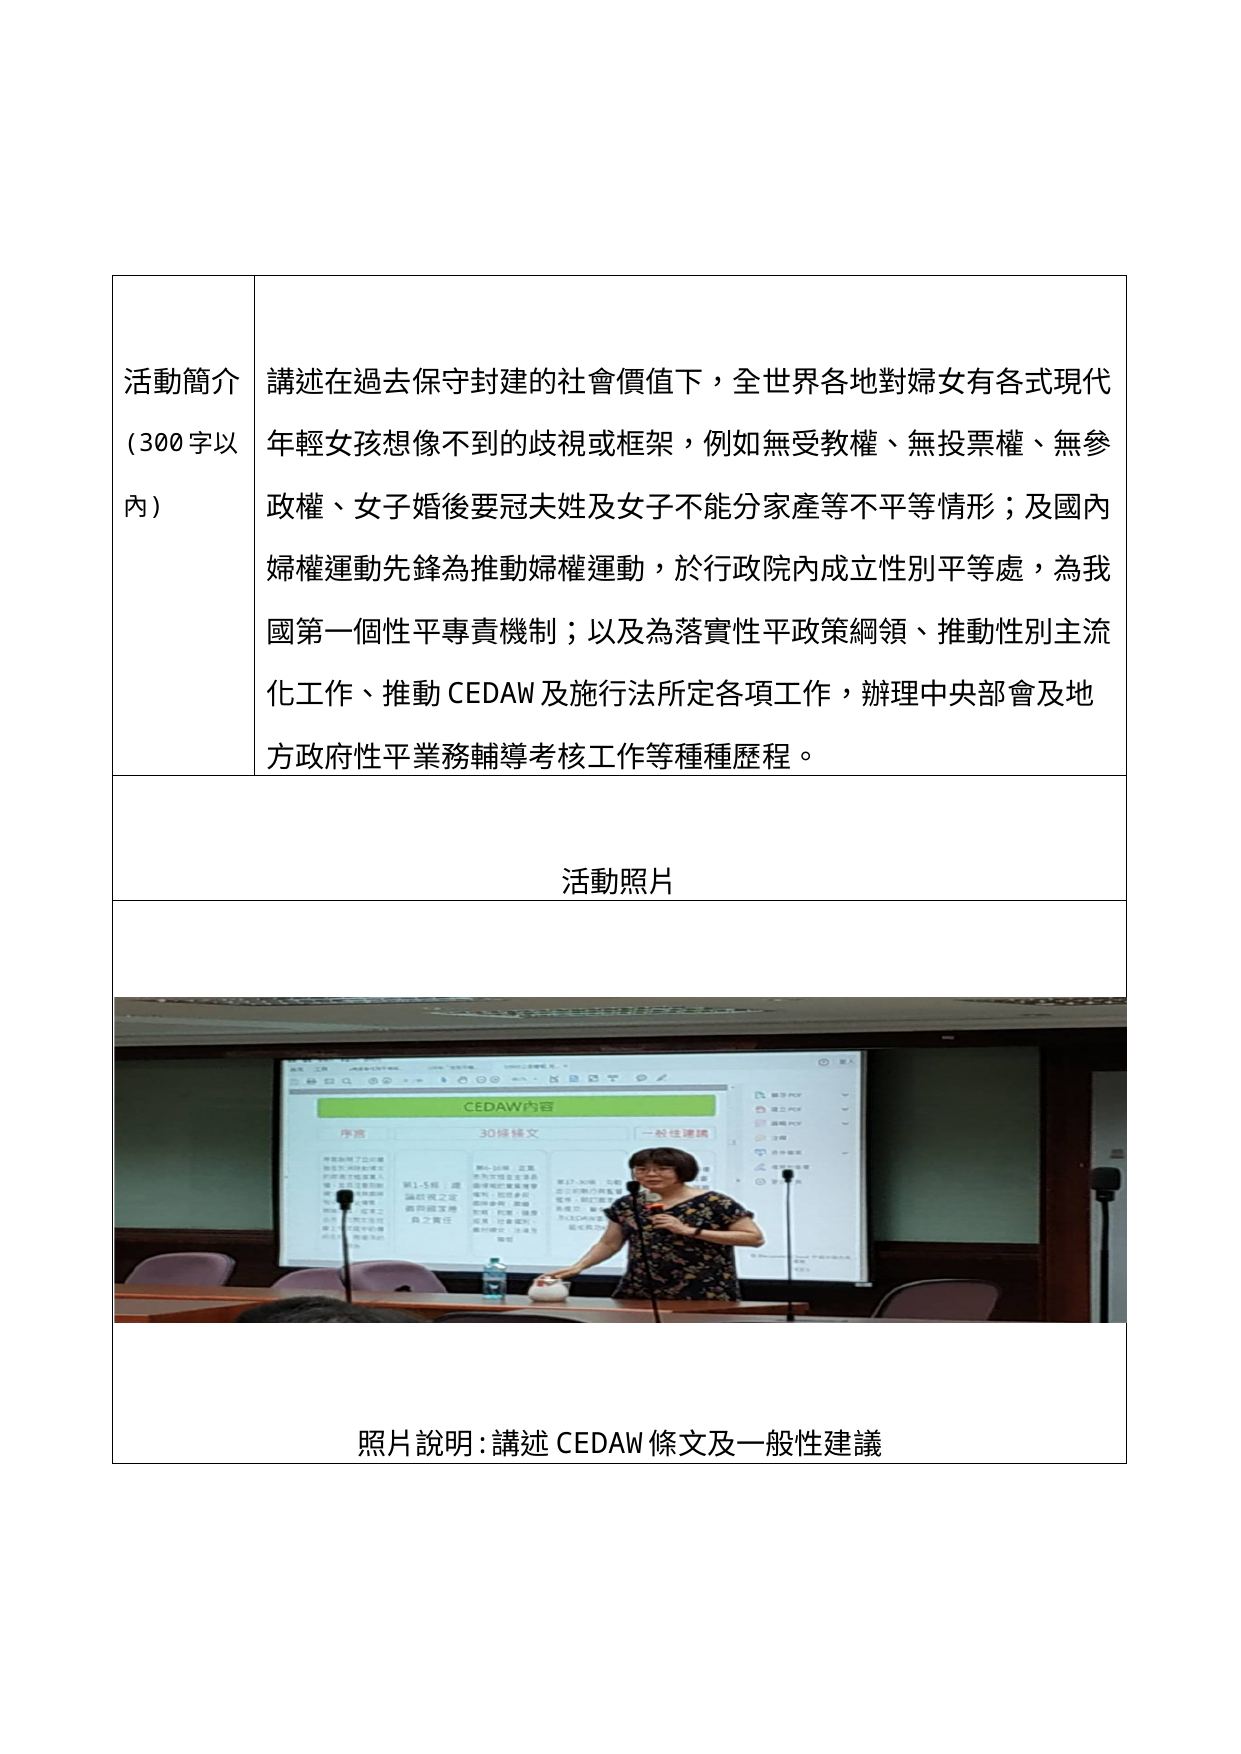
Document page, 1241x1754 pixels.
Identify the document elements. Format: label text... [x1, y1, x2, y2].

table_cell 活動簡介 (300字以內) [113, 276, 254, 775]
table_cell 照片說明:講述CEDAW條文及一般性建議 [113, 901, 1126, 1463]
table_cell 講述在過去保守封建的社會價值下，全世界各地對婦女有各式現代年輕女孩想像不到的歧視或框架，例如無受教權、無投票權、無參政權、女子婚後要冠夫姓及女子不能分家產等不平等情形；及國內婦權運動先鋒為推動婦權運動，於行政院內成立性別平等處，為我國第一個性平專責機制；以及為落實性平政策綱領、推動性別主流化工作、推動CEDAW及施行法所定各項工作，辦理中央部會及地方政府性平業務輔導考核工作等種種歷程。 [255, 276, 1126, 775]
table_cell 活動照片 [113, 776, 1126, 900]
